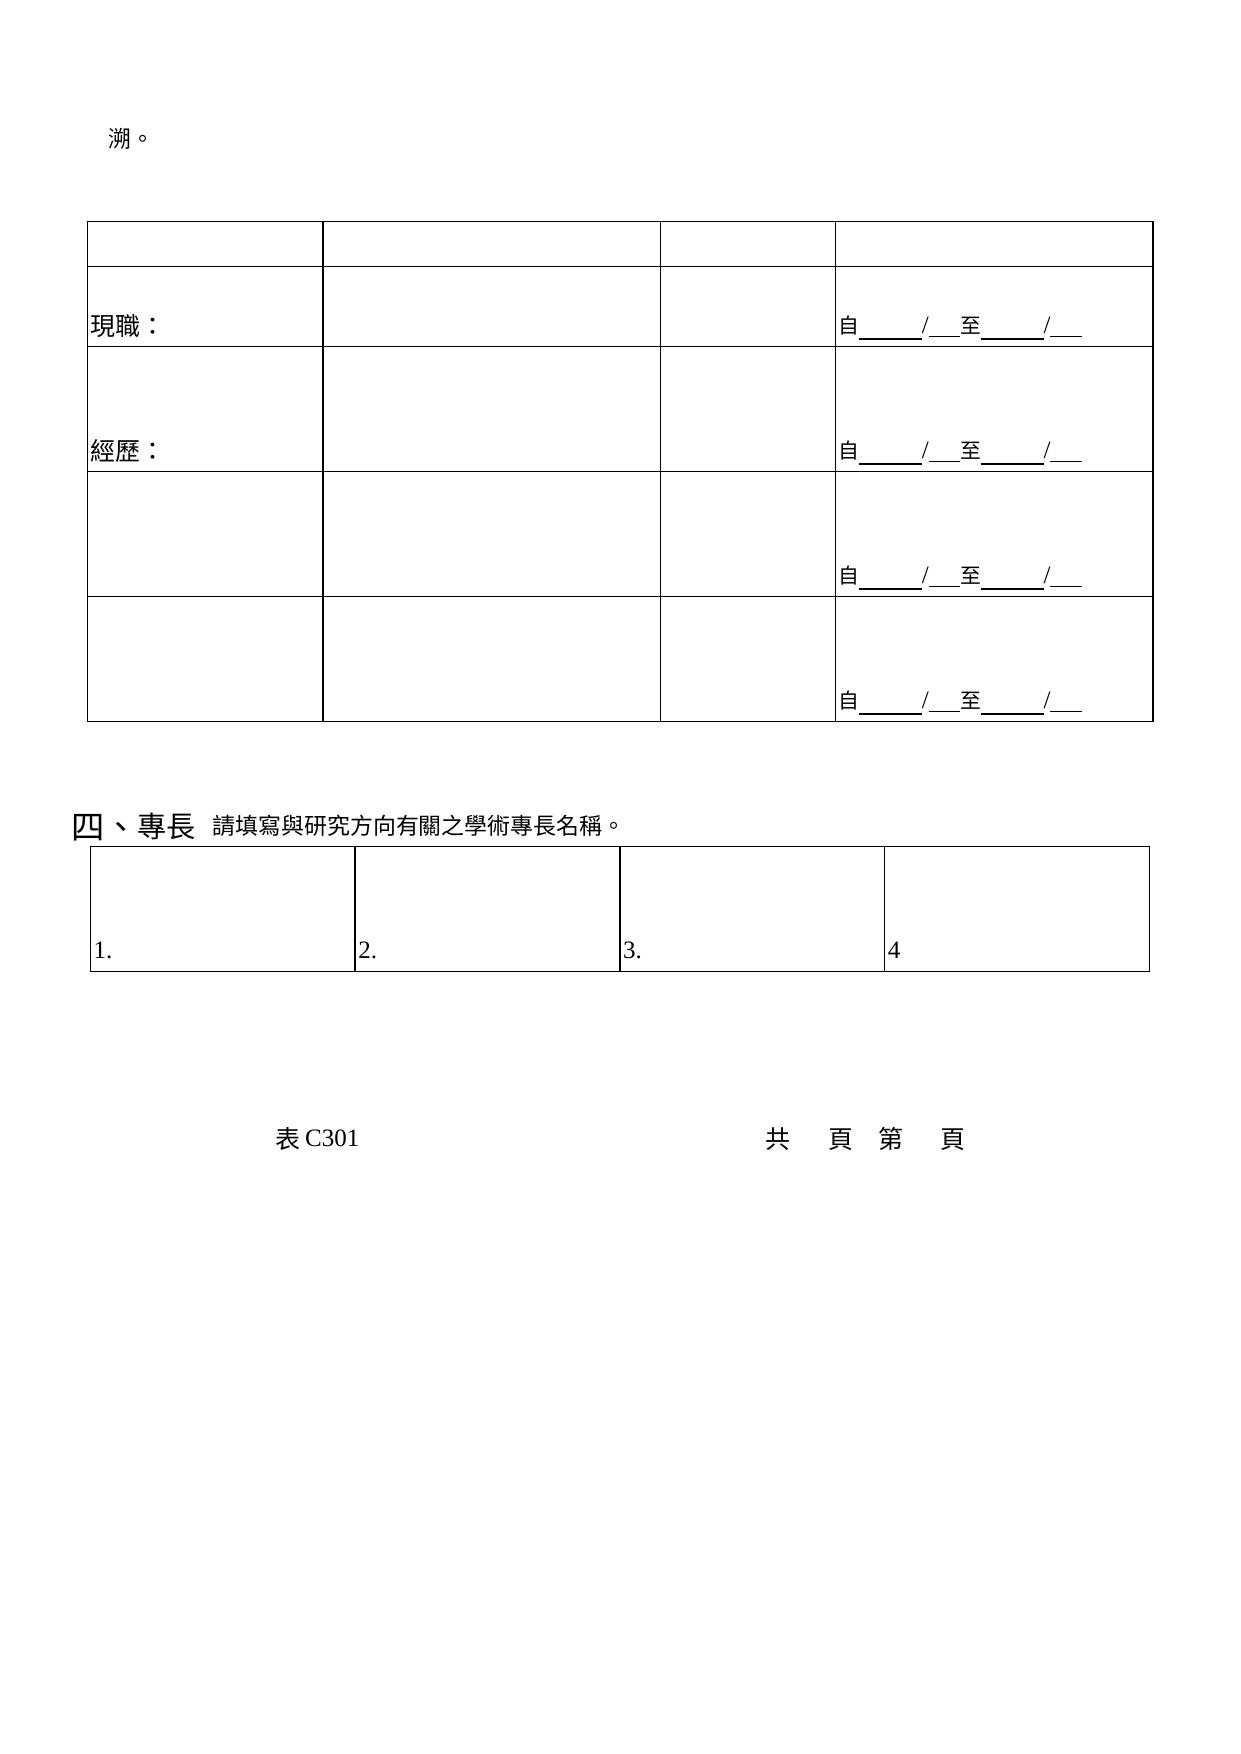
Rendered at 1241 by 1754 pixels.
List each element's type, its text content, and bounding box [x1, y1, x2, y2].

table_header [621, 847, 884, 971]
table_header 4 [885, 847, 1149, 971]
text 溯。 [69, 96, 1169, 158]
text 四、專長 請填寫與研究方向有關之學術專長名稱。 [71, 783, 1169, 846]
table_cell [324, 267, 660, 346]
table_header 職稱 [661, 222, 835, 266]
table_header 服務機構 [88, 222, 322, 266]
table_cell 現職： [88, 267, 322, 346]
table_cell [324, 472, 660, 596]
table_cell 經歷： [88, 347, 322, 471]
table_cell [661, 347, 835, 471]
table_header [91, 847, 354, 971]
table_cell [88, 472, 322, 596]
table_cell [324, 347, 660, 471]
table_header 起訖年月(西元年/月) [836, 222, 1152, 266]
table_cell [661, 472, 835, 596]
text 表C301 共 頁 第 頁 [71, 1096, 1169, 1158]
table_header 服務部門／系所 [324, 222, 660, 266]
table_cell 自 / 至 / [836, 347, 1152, 471]
table_cell 自 / 至 / [836, 472, 1152, 596]
table_cell [324, 597, 660, 721]
table_cell 自 / 至 / [836, 597, 1152, 721]
table_cell [661, 267, 835, 346]
table_cell 自 / 至 / [836, 267, 1152, 346]
table_header [356, 847, 619, 971]
table_cell [88, 597, 322, 721]
table_cell [661, 597, 835, 721]
